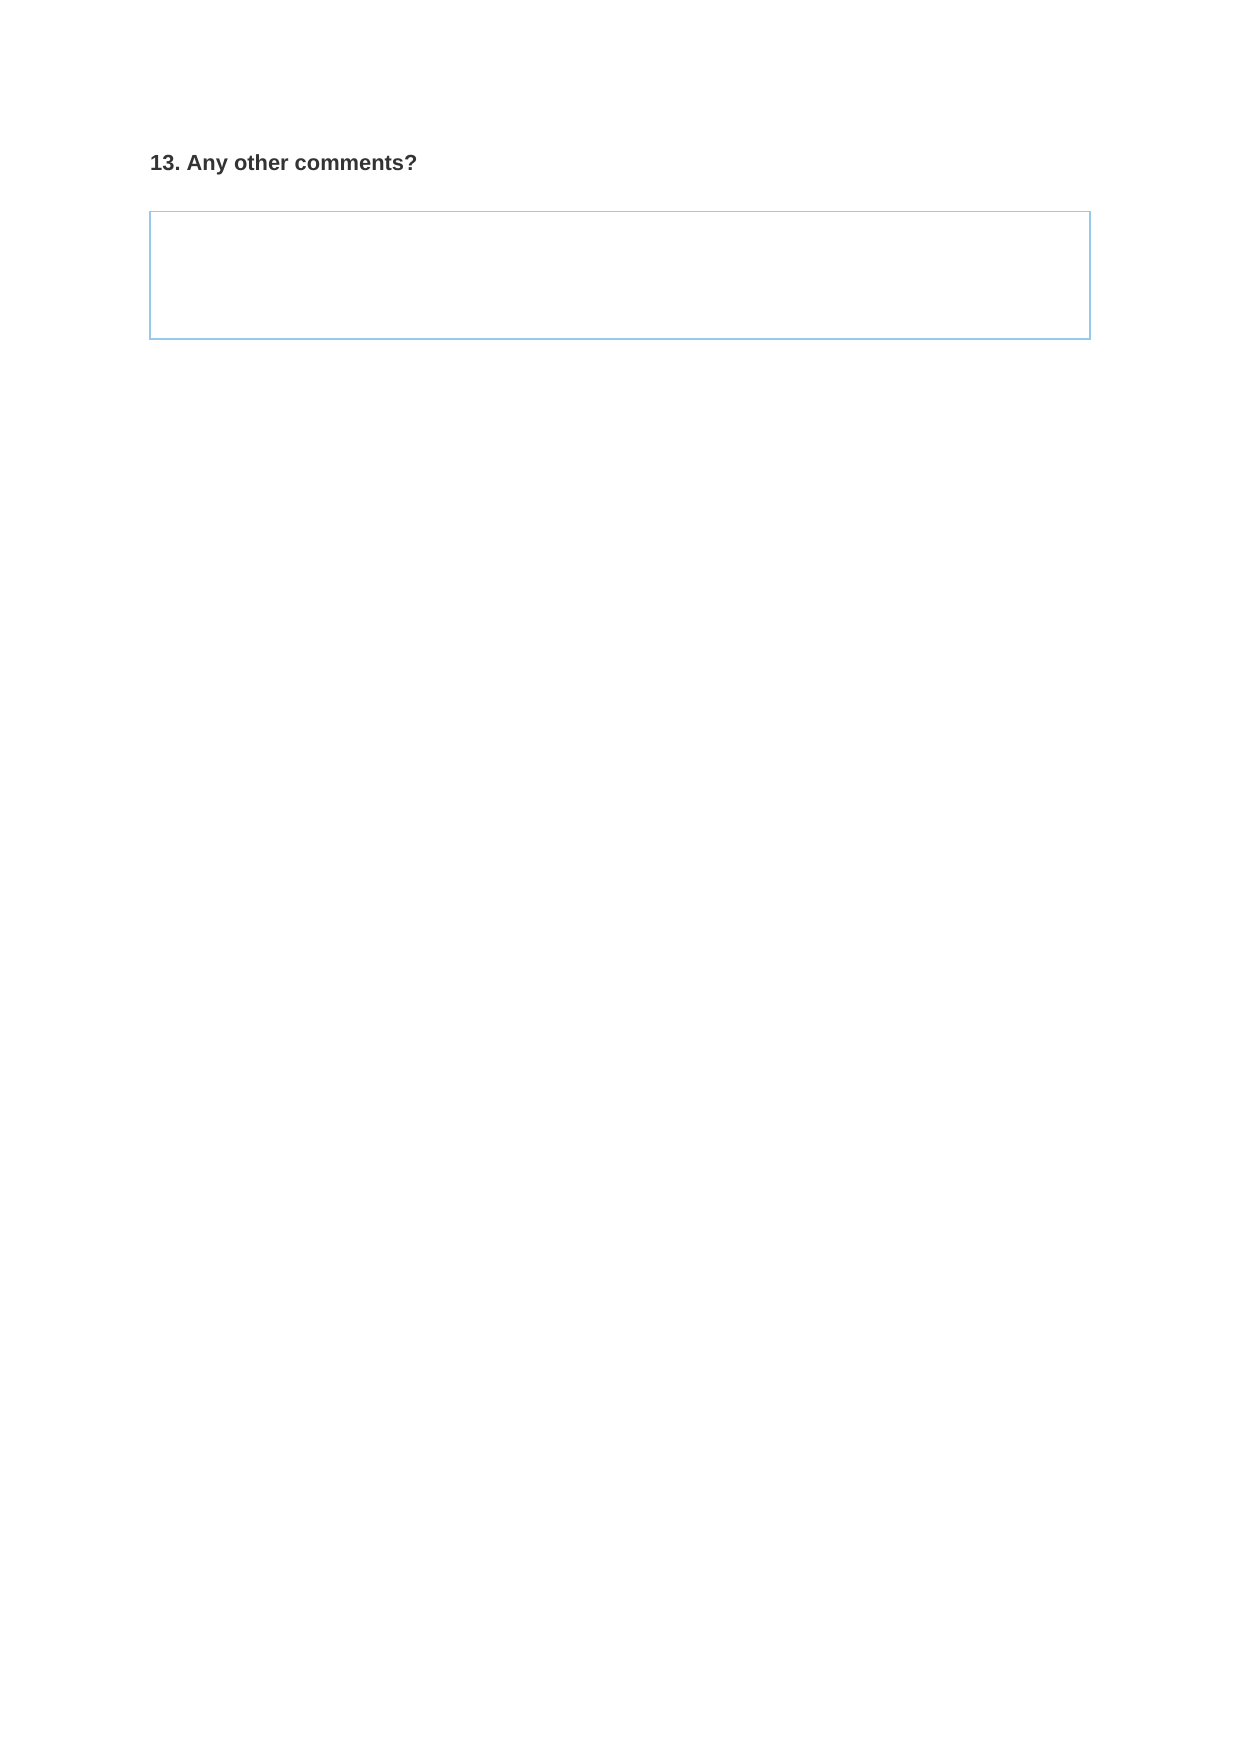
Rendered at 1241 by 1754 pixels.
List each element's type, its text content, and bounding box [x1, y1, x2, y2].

subtitle 13. Any other comments? [150, 150, 1090, 175]
table_header [151, 212, 1089, 338]
